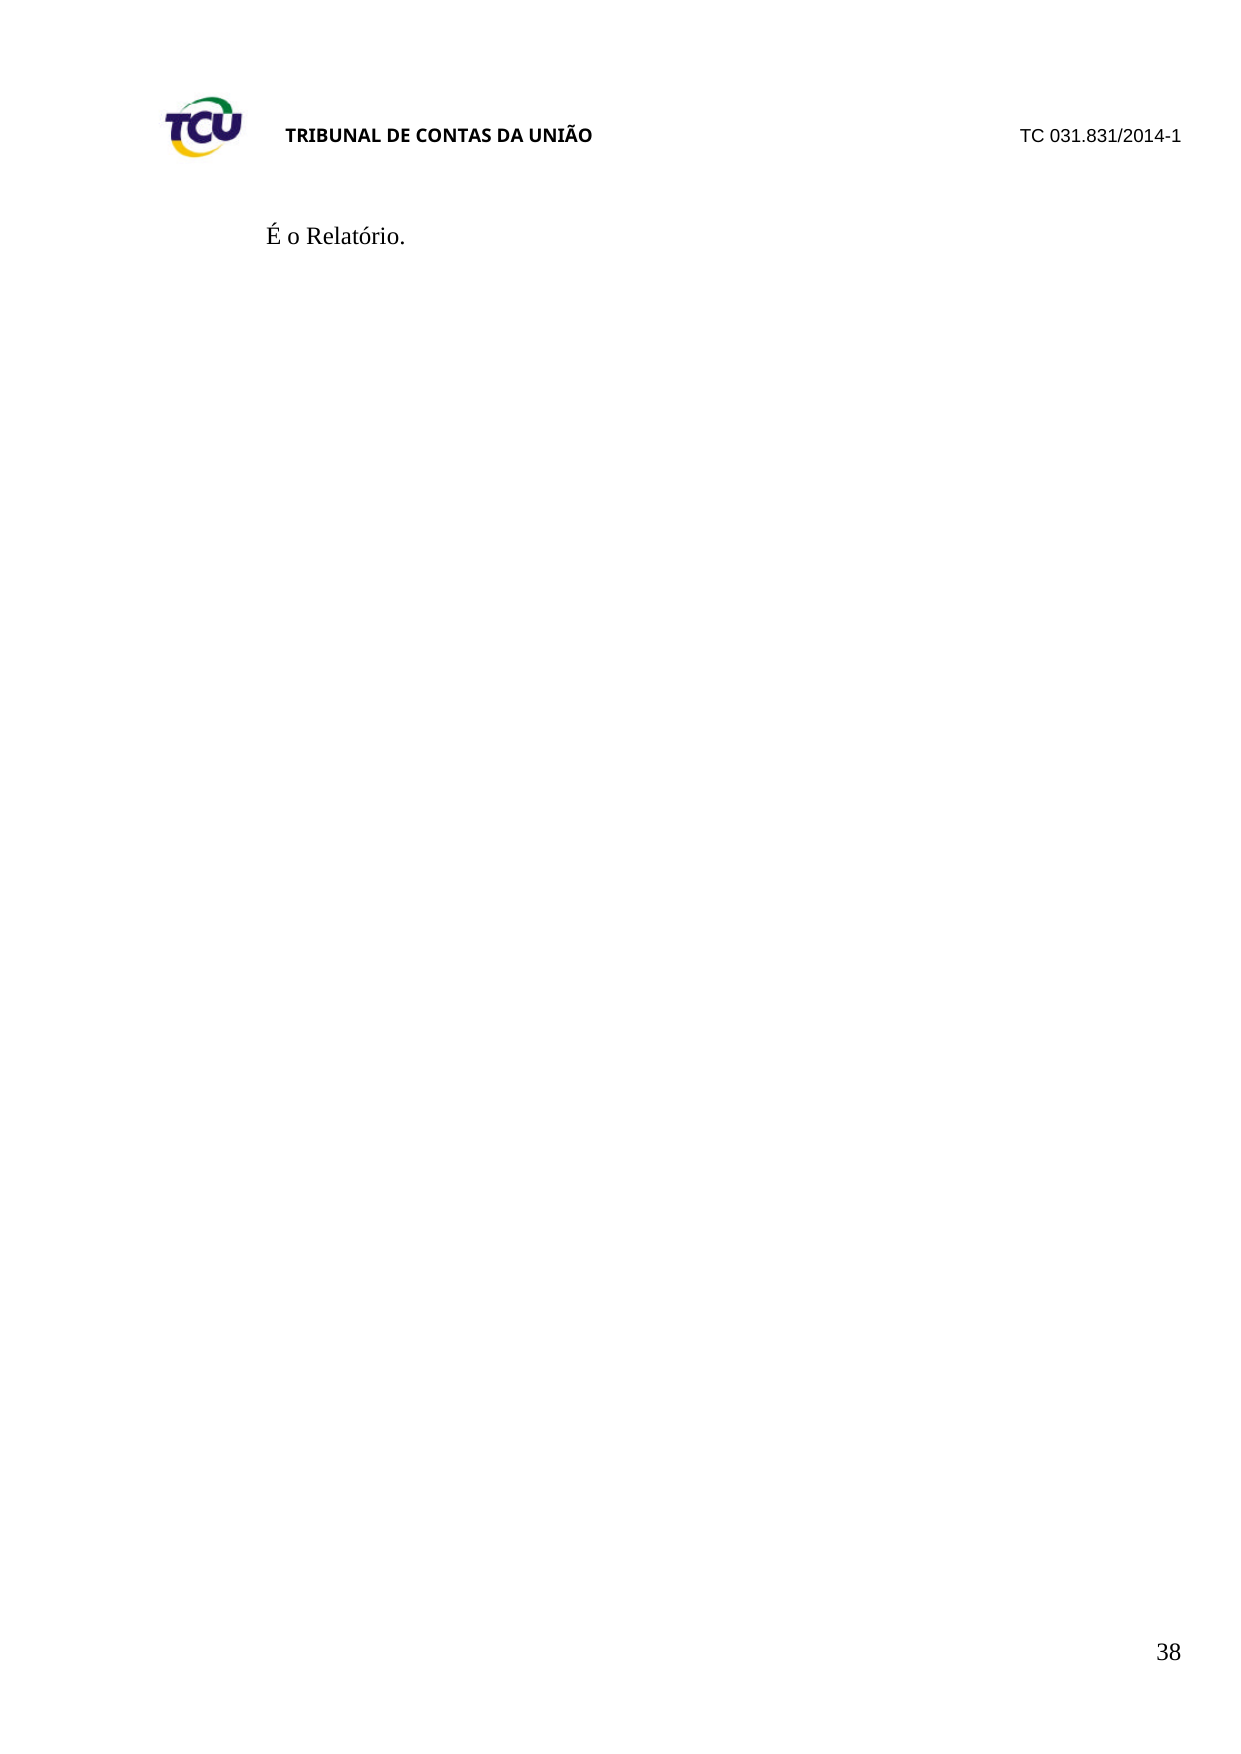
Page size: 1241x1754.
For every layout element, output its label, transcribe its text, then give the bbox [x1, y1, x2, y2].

text É o Relatório. [148, 221, 1181, 249]
